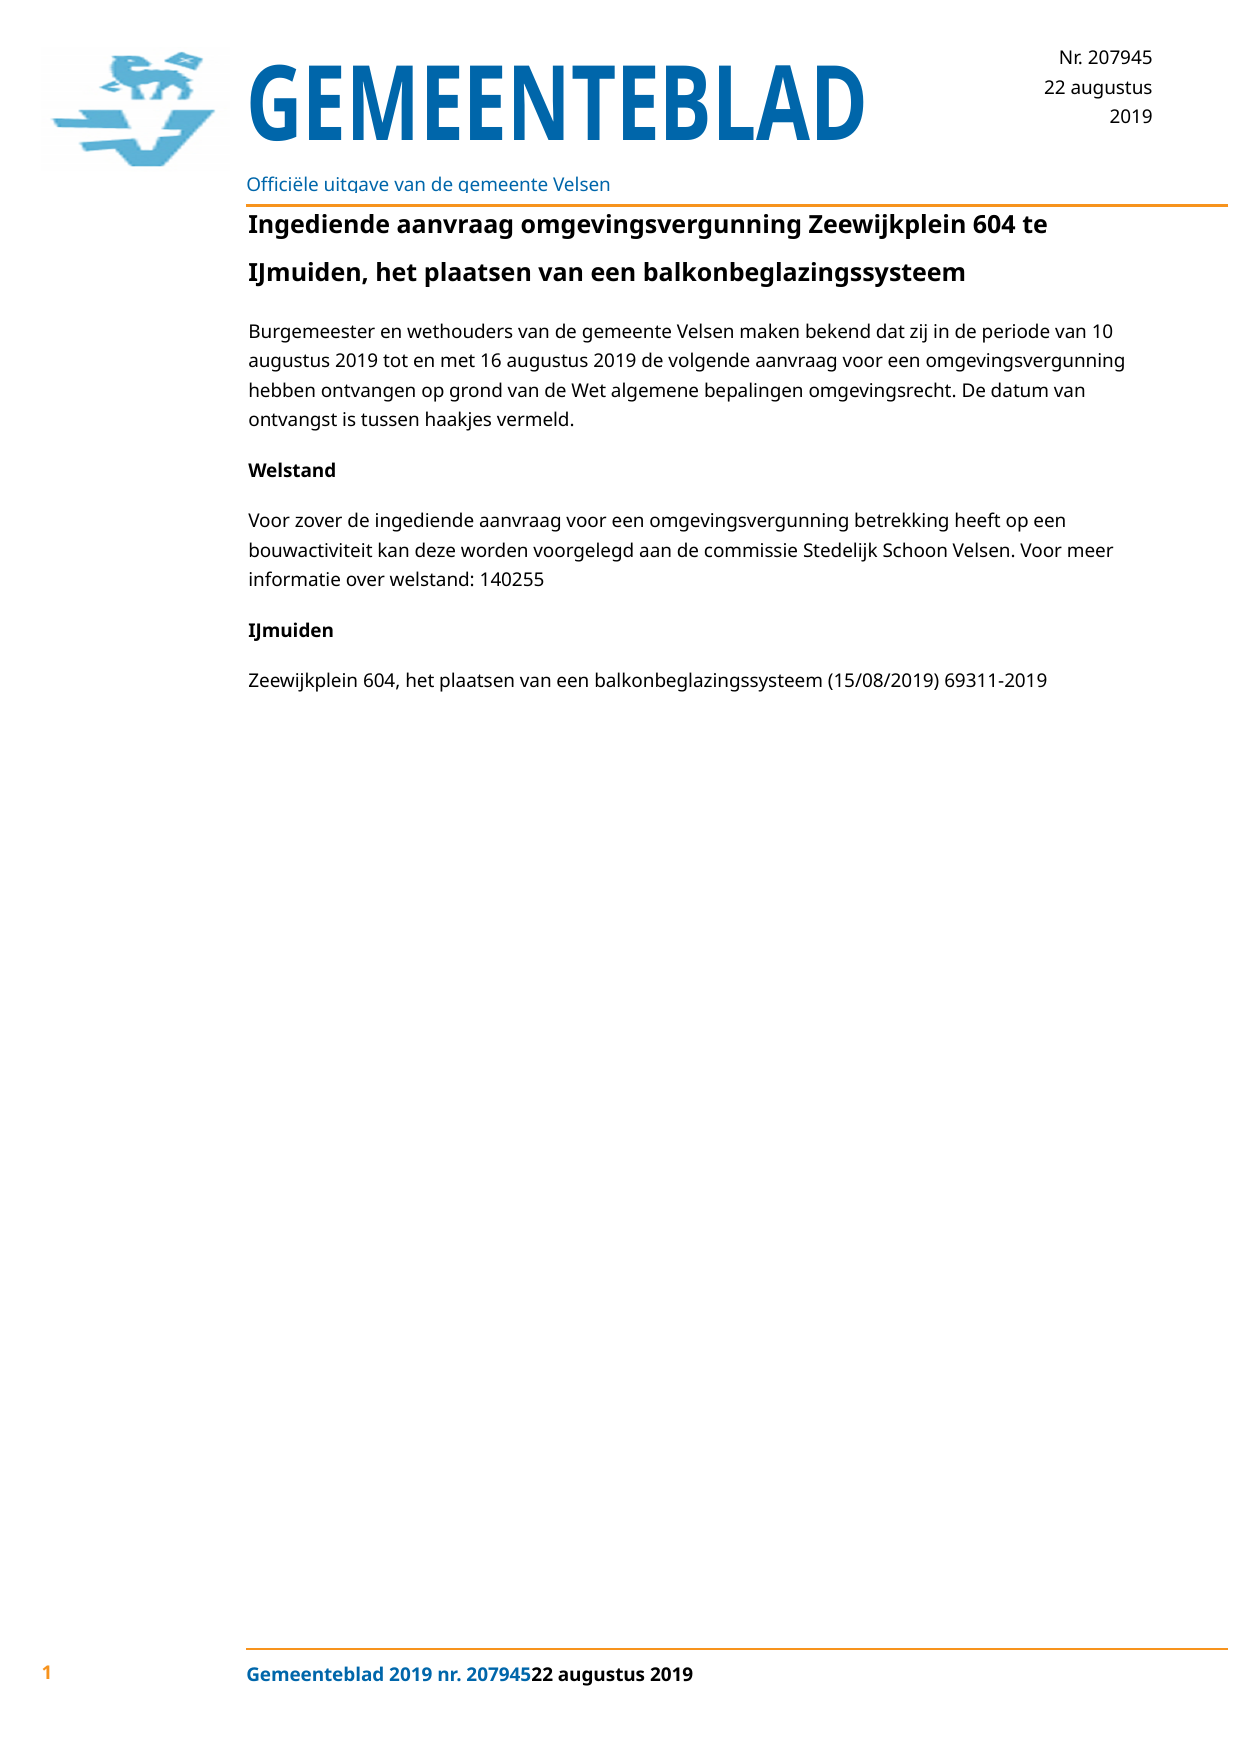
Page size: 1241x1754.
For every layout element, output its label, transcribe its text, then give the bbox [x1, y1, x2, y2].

text Voor zover de ingediende aanvraag voor een omgevingsvergunning betrekking heeft op een bouwactiviteit kan deze worden voorgelegd aan de commissie Stedelijk Schoon Velsen. Voor meer informatie over welstand: 140255 [248, 507, 1152, 592]
text IJmuiden [248, 617, 1152, 643]
text Burgemeester en wethouders van de gemeente Velsen maken bekend dat zij in de periode van 10 augustus 2019 tot en met 16 augustus 2019 de volgende aanvraag voor een omgevingsvergunning hebben ontvangen op grond van de Wet algemene bepalingen omgevingsrecht. De datum van ontvangst is tussen haakjes vermeld. [248, 318, 1152, 432]
picture [41, 47, 231, 172]
text Zeewijkplein 604, het plaatsen van een balkonbeglazingssysteem (15/08/2019) 69311-2019 [248, 667, 1152, 693]
text Welstand [248, 457, 1152, 483]
text Ingediende aanvraag omgevingsvergunning Zeewijkplein 604 te IJmuiden, het plaatsen van een balkonbeglazingssysteem [248, 207, 1152, 288]
